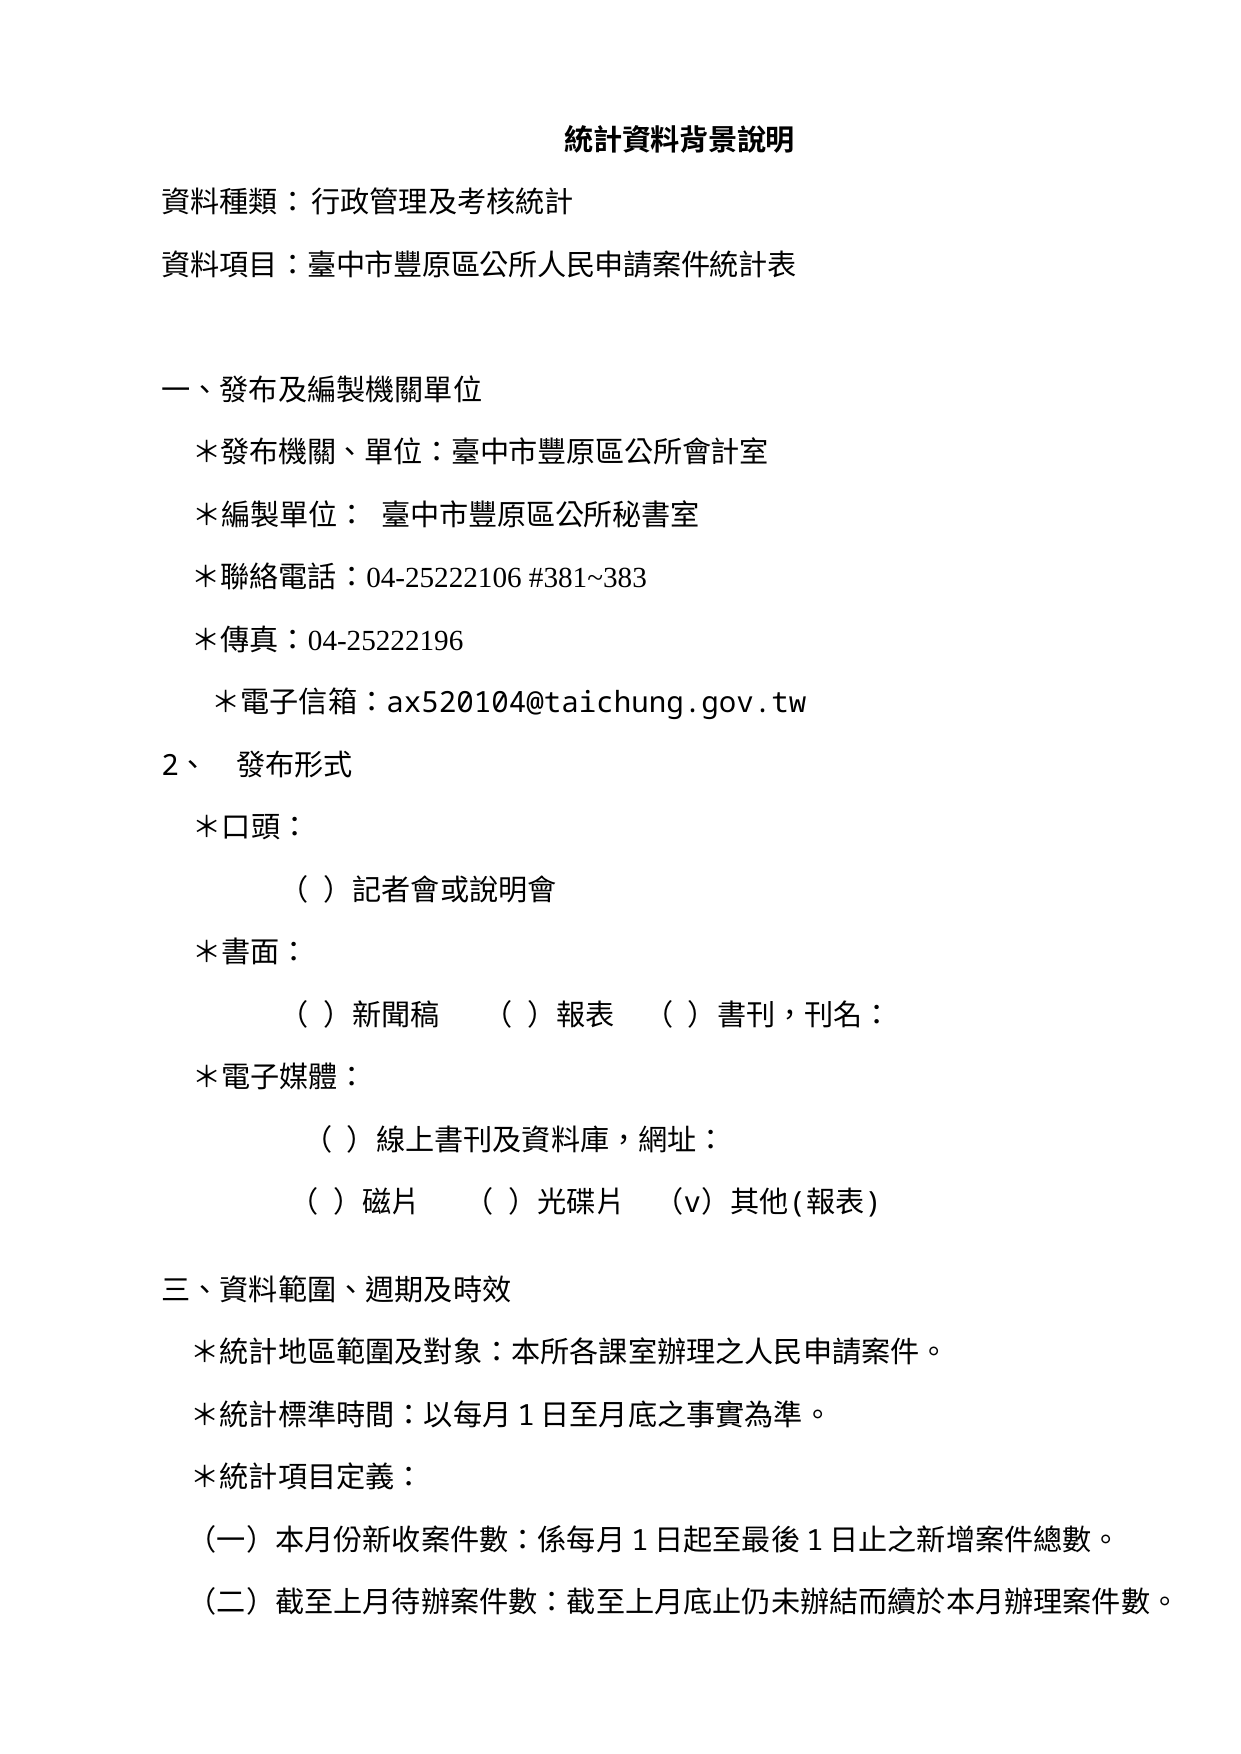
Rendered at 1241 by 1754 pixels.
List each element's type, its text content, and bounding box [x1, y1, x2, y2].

table_header 統計資料背景說明 資料種類： 行政管理及考核統計 資料項目：臺中市豐原區公所人民申請案件統計表 一、發布及編製機關單位 ＊發布機關、單位：臺中市豐原區公所會計室 ＊編製單位： 臺中市豐原區公所秘書室 ＊聯絡電話：04-25222106 #381~383 ＊傳真：04-25222196 ＊電子信箱：ax520104@taichung.gov.tw 發布形式 口頭： （ ）記者會或說明會 ＊書面： （ ）新聞稿 （ ）報表 （ ）書刊，刊名： ＊電子媒體： （ ）線上書刊及資料庫，網址： （ ）磁片 （ ）光碟片 （v）其他(報表) 三、資料範圍、週期及時效 ＊統計地區範圍及對象：本所各課室辦理之人民申請案件。 ＊統計標準時間：以每月1日至月底之事實為準。 ＊統計項目定義： （一）本月份新收案件數：係每月1日起至最後1日止之新增案件總數。 （二）截至上月待辦案件數：截至上月底止仍未辦結而續於本月辦理案件數。 [150, 96, 1209, 1621]
